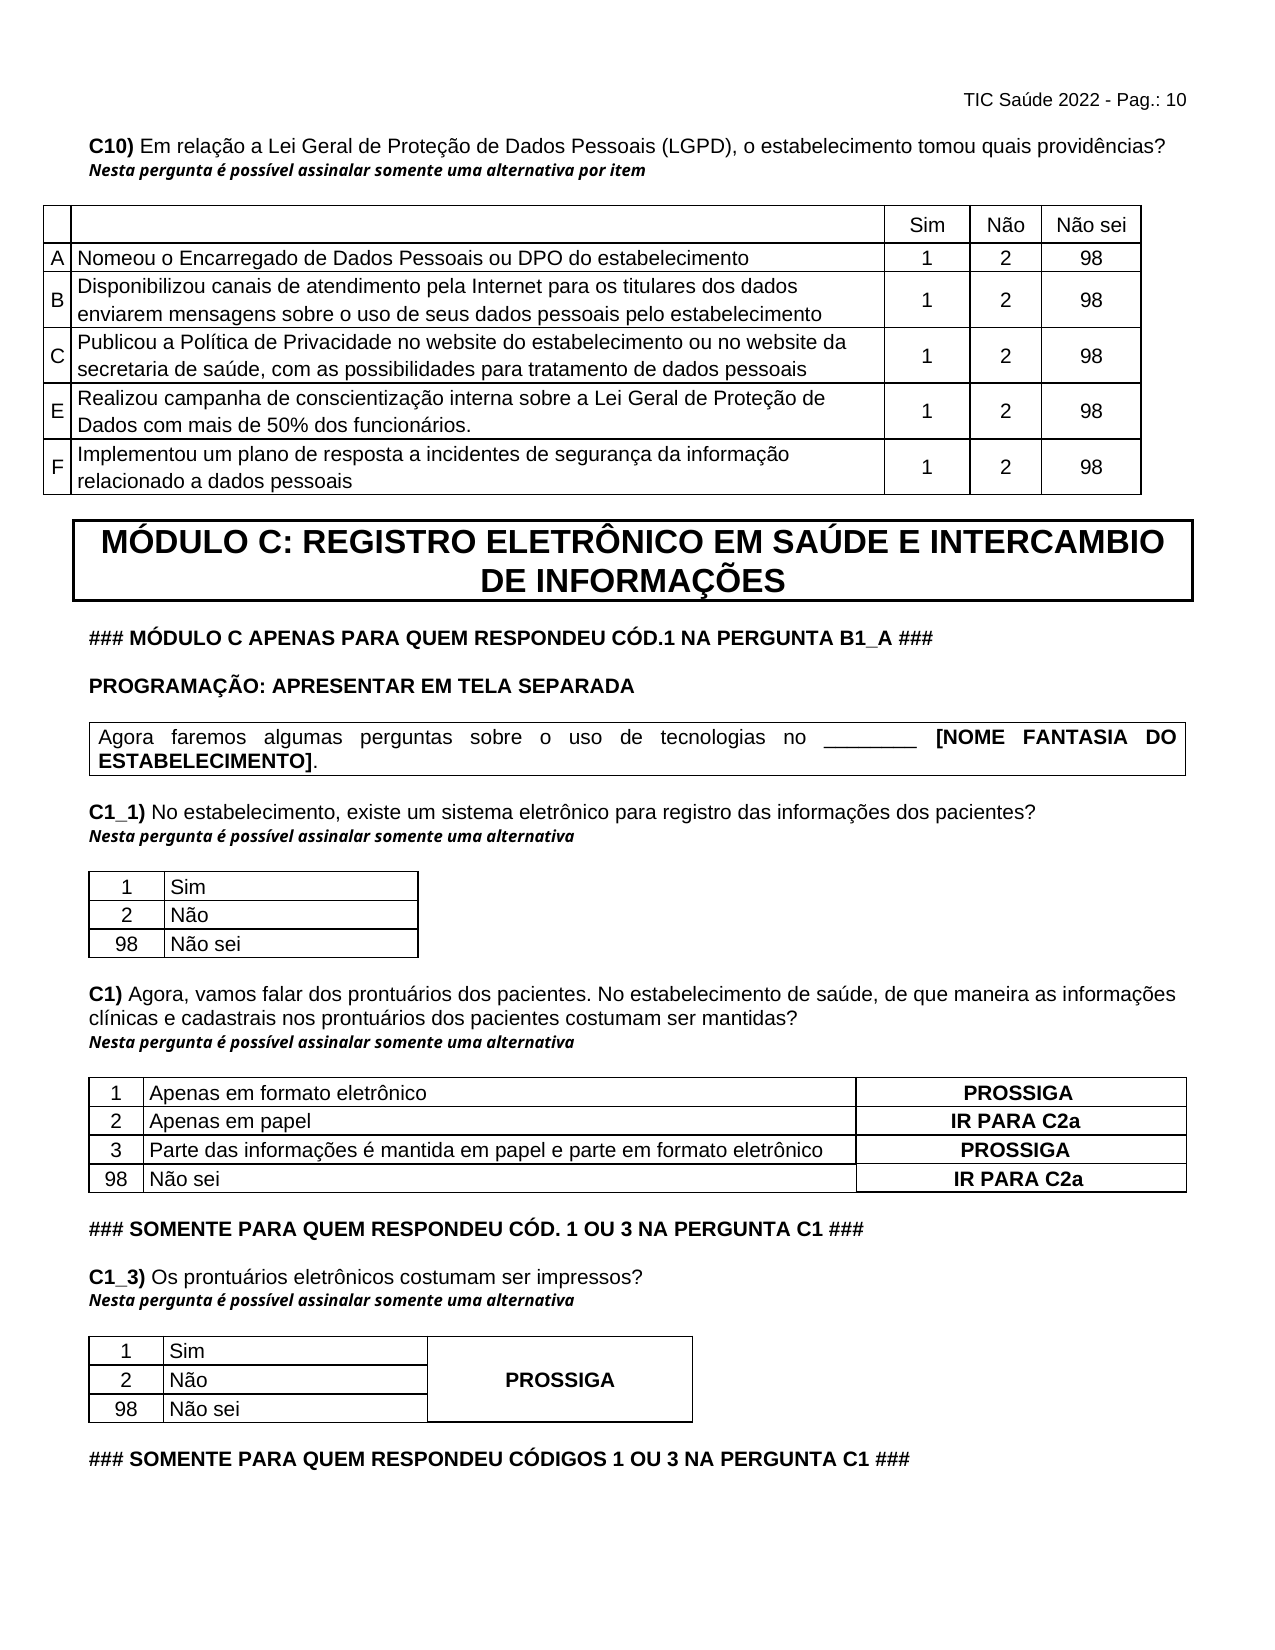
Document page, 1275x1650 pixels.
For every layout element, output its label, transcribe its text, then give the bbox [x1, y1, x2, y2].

table_cell Não sei [165, 930, 417, 957]
table_cell Publicou a Política de Privacidade no website do estabelecimento ou no website da secretaria de saúde, com as possibilidades para tratamento de dados pessoais [72, 328, 884, 382]
table_header Sim [164, 1337, 427, 1364]
text C1_3) Os prontuários eletrônicos costumam ser impressos? [89, 1265, 1186, 1289]
text Nesta pergunta é possível assinalar somente uma alternativa por item [89, 158, 1186, 181]
table_cell 98 [90, 930, 164, 957]
text PROGRAMAÇÃO: APRESENTAR EM TELA SEPARADA [89, 674, 1186, 698]
table_cell 98 [1042, 244, 1140, 271]
table_cell Nomeou o Encarregado de Dados Pessoais ou DPO do estabelecimento [72, 244, 884, 271]
table_header Não sei [1042, 206, 1140, 242]
text ### MÓDULO C APENAS PARA QUEM RESPONDEU CÓD.1 NA PERGUNTA B1_A ### [89, 626, 1186, 650]
table_cell Não [164, 1366, 427, 1393]
table_cell PROSSIGA [857, 1136, 1186, 1163]
table_cell 98 [1042, 328, 1140, 382]
table_cell 98 [1042, 272, 1140, 326]
table_cell 3 [90, 1136, 143, 1163]
table_cell B [44, 272, 70, 326]
table_cell Não sei [144, 1165, 856, 1191]
table_header 1 [90, 1337, 163, 1364]
table_cell Disponibilizou canais de atendimento pela Internet para os titulares dos dados enviarem mensagens sobre o uso de seus dados pessoais pelo estabelecimento [72, 272, 884, 326]
table_cell 2 [90, 1366, 163, 1393]
table_cell 1 [885, 440, 969, 494]
table_cell 98 [1042, 440, 1140, 494]
table_cell E [44, 384, 70, 438]
text C1) Agora, vamos falar dos prontuários dos pacientes. No estabelecimento de saúde, de que maneira as informações clínicas e cadastrais nos prontuários dos pacientes costumam ser mantidas? [89, 982, 1186, 1030]
table_header Sim [885, 206, 969, 242]
text Nesta pergunta é possível assinalar somente uma alternativa [89, 1030, 1186, 1053]
table_cell 2 [971, 328, 1041, 382]
table_cell 2 [971, 272, 1041, 326]
table_header [72, 206, 884, 242]
table_cell IR PARA C2a [857, 1164, 1186, 1191]
table_cell 2 [971, 440, 1041, 494]
table_header PROSSIGA [857, 1078, 1186, 1106]
table_cell 2 [90, 901, 164, 928]
table_cell Não [165, 901, 417, 928]
table_cell 1 [885, 384, 969, 438]
table_cell 98 [90, 1165, 143, 1191]
text C10) Em relação a Lei Geral de Proteção de Dados Pessoais (LGPD), o estabelecimento tomou quais providências? [89, 134, 1186, 158]
table_header Não [971, 206, 1041, 242]
text ### SOMENTE PARA QUEM RESPONDEU CÓD. 1 OU 3 NA PERGUNTA C1 ### [89, 1217, 1186, 1241]
table_cell Parte das informações é mantida em papel e parte em formato eletrônico [144, 1136, 855, 1163]
table_cell 1 [885, 244, 969, 271]
table_header [44, 206, 70, 242]
text Agora faremos algumas perguntas sobre o uso de tecnologias no ________ [NOME FANTASIA DO ESTABELECIMENTO]. [90, 723, 1185, 775]
table_header 1 [90, 872, 164, 899]
table_cell 1 [885, 272, 969, 326]
table_cell 2 [90, 1107, 143, 1134]
table_cell 98 [90, 1395, 163, 1421]
table_header Sim [165, 872, 417, 899]
table_cell F [44, 440, 70, 494]
table_header 1 [90, 1078, 143, 1106]
table_cell IR PARA C2a [857, 1107, 1186, 1134]
text C1_1) No estabelecimento, existe um sistema eletrônico para registro das informações dos pacientes? [89, 800, 1186, 824]
table_cell Realizou campanha de conscientização interna sobre a Lei Geral de Proteção de Dados com mais de 50% dos funcionários. [72, 384, 884, 438]
text ### SOMENTE PARA QUEM RESPONDEU CÓDIGOS 1 OU 3 NA PERGUNTA C1 ### [89, 1447, 1186, 1471]
table_cell 2 [971, 244, 1041, 271]
table_cell C [44, 328, 70, 382]
table_cell Implementou um plano de resposta a incidentes de segurança da informação relacionado a dados pessoais [72, 440, 884, 494]
table_cell 1 [885, 328, 969, 382]
text Nesta pergunta é possível assinalar somente uma alternativa [89, 1289, 1186, 1312]
table_header PROSSIGA [428, 1337, 692, 1421]
table_cell A [44, 244, 70, 271]
table_cell Apenas em papel [144, 1107, 855, 1134]
table_cell Não sei [164, 1395, 427, 1421]
table_cell 98 [1042, 384, 1140, 438]
text Nesta pergunta é possível assinalar somente uma alternativa [89, 824, 1186, 847]
table_cell 2 [971, 384, 1041, 438]
table_header Apenas em formato eletrônico [144, 1078, 855, 1106]
